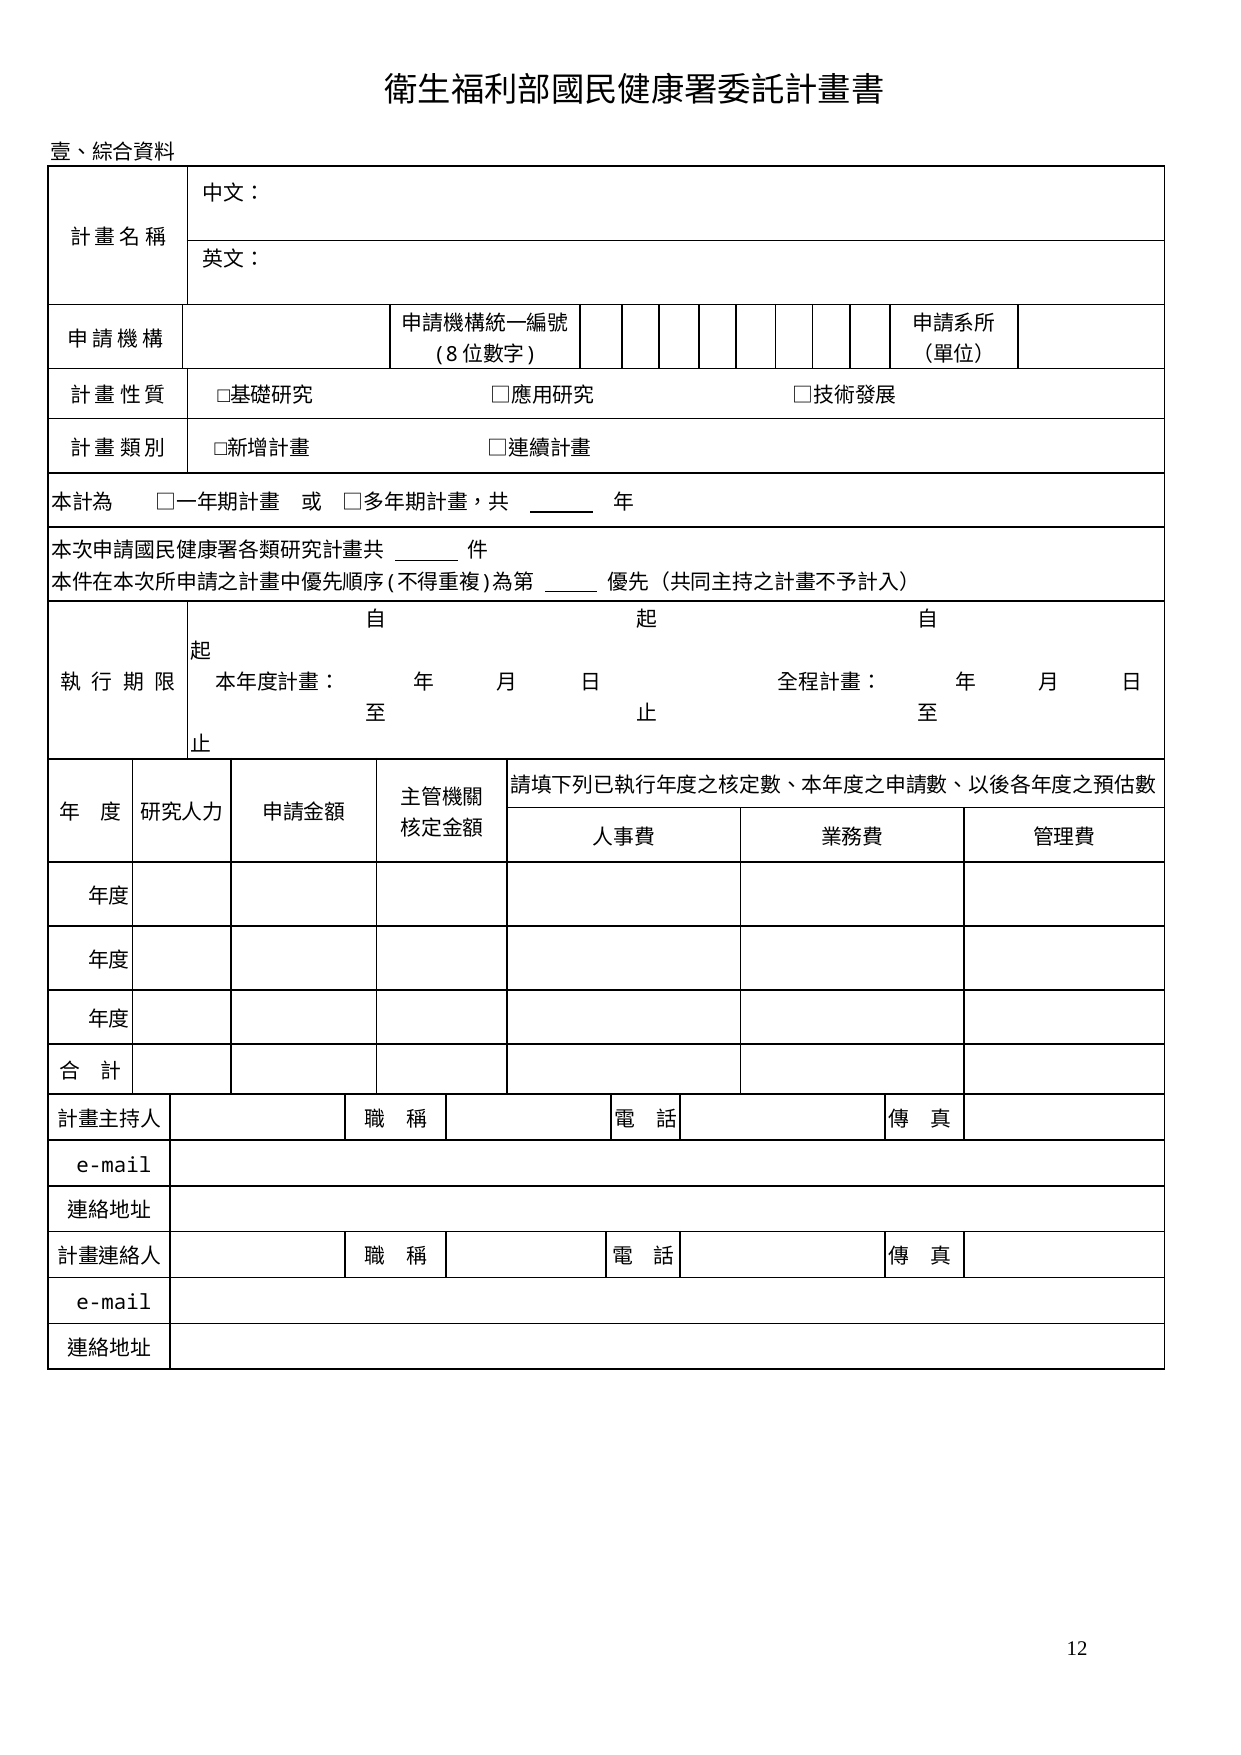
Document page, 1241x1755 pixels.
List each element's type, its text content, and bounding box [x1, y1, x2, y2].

table_cell e-mail [49, 1278, 169, 1322]
table_cell 傳 真 [886, 1095, 963, 1139]
table_cell [737, 305, 775, 368]
table_cell [508, 991, 740, 1043]
table_cell [377, 1045, 506, 1093]
table_cell [681, 1232, 884, 1277]
table_header 計畫名稱 [49, 167, 187, 304]
table_cell [171, 1187, 1164, 1231]
table_cell 業務費 [741, 808, 963, 861]
table_cell [447, 1232, 605, 1277]
table_cell 合 計 [49, 1045, 132, 1093]
table_cell e-mail [49, 1141, 169, 1185]
table_cell [232, 991, 376, 1043]
table_cell [776, 305, 812, 368]
table_cell [965, 1045, 1164, 1093]
table_cell 管理費 [965, 808, 1164, 861]
table_cell [741, 927, 963, 989]
table_cell 年度 [49, 863, 132, 925]
table_cell 連絡地址 [49, 1324, 169, 1368]
table_cell [508, 927, 740, 989]
table_cell [965, 927, 1164, 989]
table_cell [133, 927, 230, 989]
table_cell 本計為 □一年期計畫 或 □多年期計畫，共 年 [49, 474, 1164, 526]
table_cell [232, 1045, 376, 1093]
table_cell [660, 305, 698, 368]
table_cell [681, 1095, 884, 1139]
table_cell 本次申請國民健康署各類研究計畫共 件 本件在本次所申請之計畫中優先順序(不得重複)為第 優先（共同主持之計畫不予計入） [49, 528, 1164, 600]
table_cell [133, 1045, 230, 1093]
table_cell 研究人力 [133, 760, 230, 861]
table_cell [171, 1324, 1164, 1368]
table_cell [183, 305, 389, 368]
table_header 中文： [188, 167, 1164, 239]
table_cell [377, 863, 506, 925]
table_cell [741, 1045, 963, 1093]
table_cell [965, 863, 1164, 925]
table_cell [171, 1232, 344, 1277]
table_cell 計畫類別 [49, 419, 187, 472]
table_cell 自 起 自 起 本年度計畫： 年 月 日 全程計畫： 年 月 日 至 止 至 止 [188, 602, 1164, 758]
table_cell [623, 305, 658, 368]
table_cell [965, 991, 1164, 1043]
table_cell [1019, 305, 1164, 368]
table_cell 申請機構統一編號 (8位數字) [391, 305, 579, 368]
table_cell 傳 真 [886, 1232, 963, 1277]
table_cell 職 稱 [346, 1095, 445, 1139]
table_cell 電 話 [612, 1095, 679, 1139]
table_cell [508, 1045, 740, 1093]
table_cell 申請系所 （單位） [891, 305, 1017, 368]
table_cell 請填下列已執行年度之核定數、本年度之申請數、以後各年度之預估數 [508, 760, 1164, 807]
text 壹、綜合資料 [50, 135, 1087, 165]
table_cell 執 行 期 限 [49, 602, 187, 758]
table_cell [133, 991, 230, 1043]
table_cell □新增計畫 □連續計畫 [188, 419, 1164, 472]
table_cell [232, 863, 376, 925]
table_cell 計畫主持人 [49, 1095, 169, 1139]
table_cell [581, 305, 621, 368]
table_cell 計畫連絡人 [49, 1232, 169, 1277]
table_cell 連絡地址 [49, 1187, 169, 1231]
table_cell 計畫性質 [49, 369, 187, 417]
table_cell [171, 1095, 344, 1139]
table_cell [377, 927, 506, 989]
table_cell [232, 927, 376, 989]
table_cell [447, 1095, 610, 1139]
table_cell 電 話 [607, 1232, 679, 1277]
table_cell 人事費 [508, 808, 740, 861]
table_cell [965, 1095, 1164, 1139]
table_cell 年度 [49, 927, 132, 989]
table_cell [133, 863, 230, 925]
table_cell [741, 863, 963, 925]
table_cell 申請機構 [49, 305, 182, 368]
text 衛生福利部國民健康署委託計畫書 [181, 63, 1087, 111]
table_cell [813, 305, 849, 368]
table_cell [700, 305, 735, 368]
table_cell □基礎研究 □應用研究 □技術發展 [188, 369, 1164, 417]
table_cell [965, 1232, 1164, 1277]
table_cell 英文： [188, 241, 1164, 304]
table_cell [377, 991, 506, 1043]
table_cell [741, 991, 963, 1043]
table_cell 職 稱 [346, 1232, 445, 1277]
table_cell 年 度 [49, 760, 132, 861]
table_cell [851, 305, 889, 368]
table_cell 申請金額 [232, 760, 376, 861]
table_cell 年度 [49, 991, 132, 1043]
table_cell [171, 1141, 1164, 1185]
table_cell [508, 863, 740, 925]
table_cell [171, 1278, 1164, 1322]
table_cell 主管機關 核定金額 [377, 760, 506, 861]
